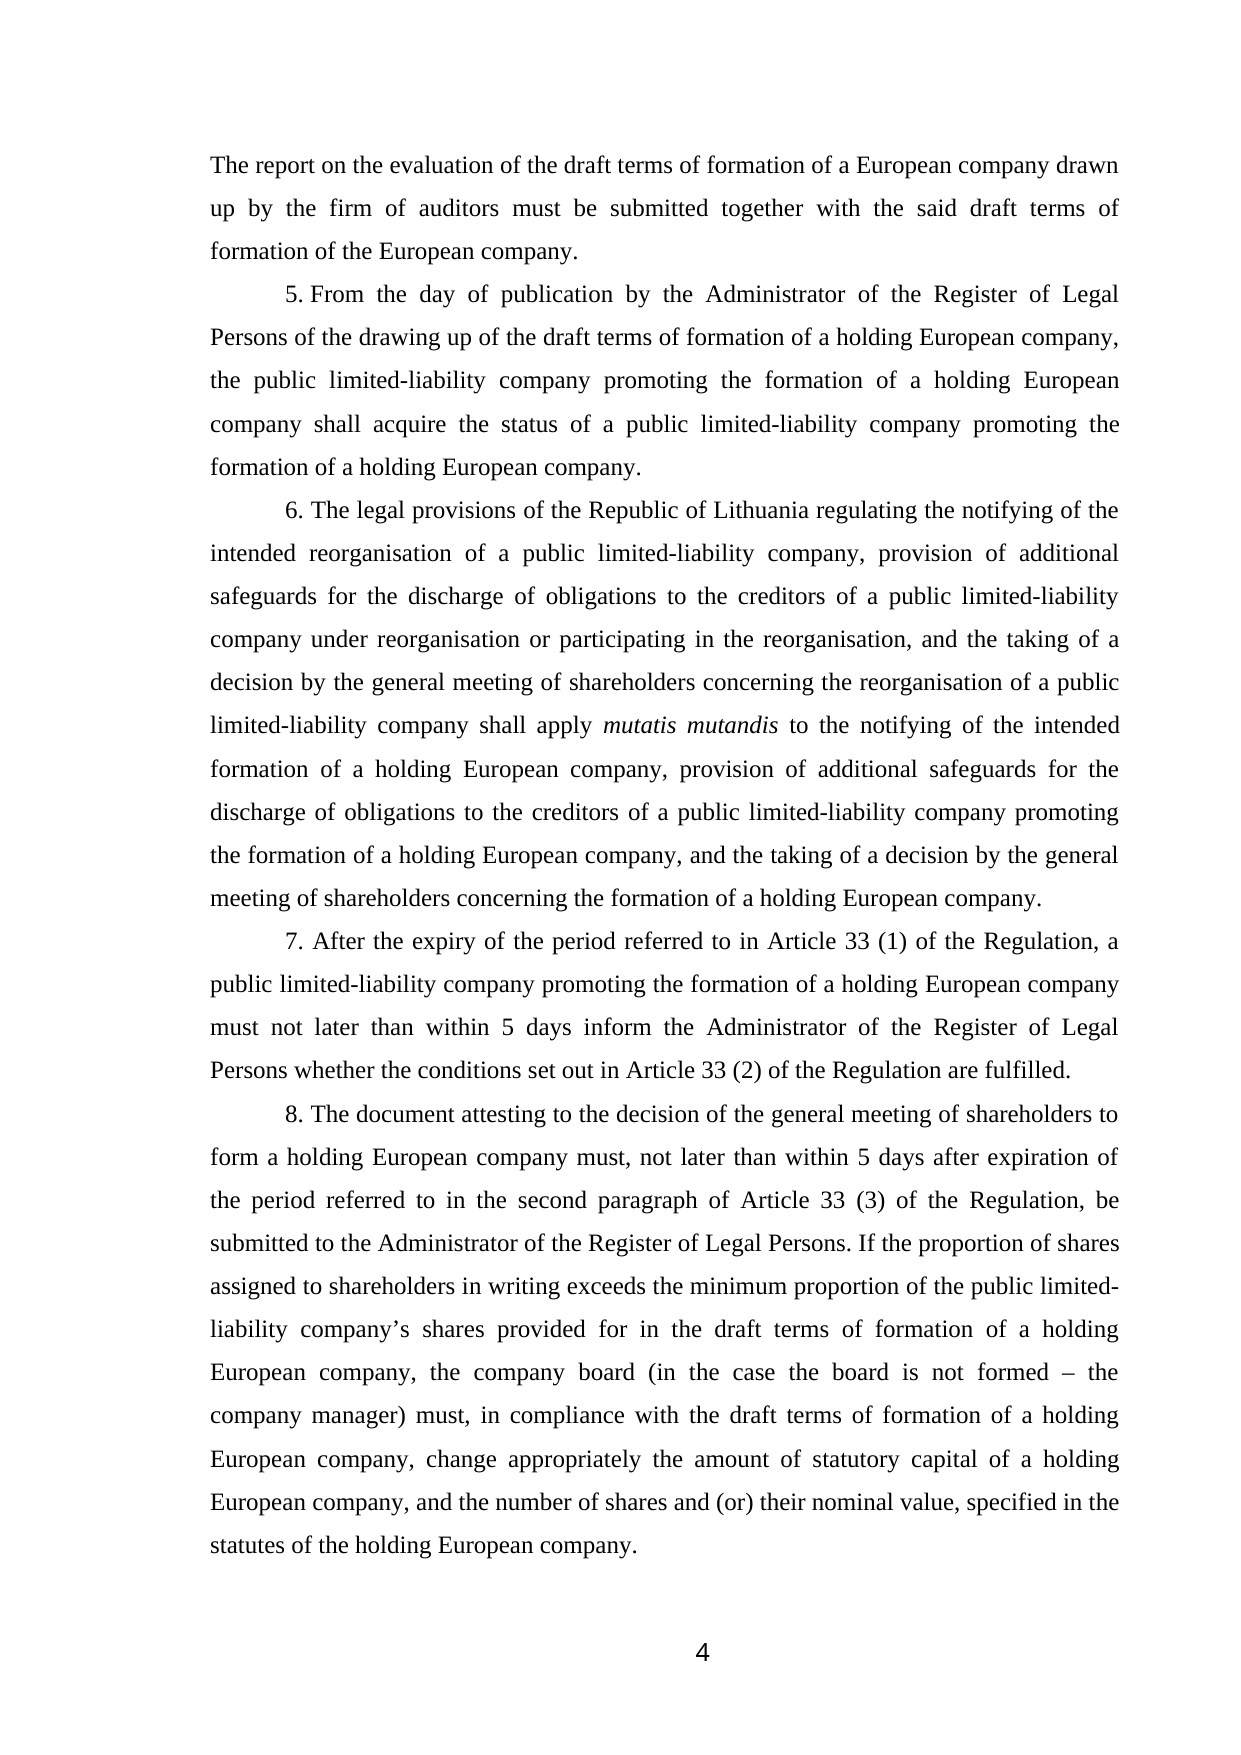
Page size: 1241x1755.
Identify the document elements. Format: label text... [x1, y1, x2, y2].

text The report on the evaluation of the draft terms of formation of a European company drawn up by the firm of auditors must be submitted together with the said draft terms of formation of the European company. [210, 150, 1120, 265]
text 6. The legal provisions of the Republic of Lithuania regulating the notifying of the intended reorganisation of a public limited-liability company, provision of additional safeguards for the discharge of obligations to the creditors of a public limited-liability company under reorganisation or participating in the reorganisation, and the taking of a decision by the general meeting of shareholders concerning the reorganisation of a public limited-liability company shall apply mutatis mutandis to the notifying of the intended formation of a holding European company, provision of additional safeguards for the discharge of obligations to the creditors of a public limited-liability company promoting the formation of a holding European company, and the taking of a decision by the general meeting of shareholders concerning the formation of a holding European company. [210, 495, 1120, 912]
text 8. The document attesting to the decision of the general meeting of shareholders to form a holding European company must, not later than within 5 days after expiration of the period referred to in the second paragraph of Article 33 (3) of the Regulation, be submitted to the Administrator of the Register of Legal Persons. If the proportion of shares assigned to shareholders in writing exceeds the minimum proportion of the public limited-liability company’s shares provided for in the draft terms of formation of a holding European company, the company board (in the case the board is not formed – the company manager) must, in compliance with the draft terms of formation of a holding European company, change appropriately the amount of statutory capital of a holding European company, and the number of shares and (or) their nominal value, specified in the statutes of the holding European company. [210, 1099, 1120, 1559]
text 5. From the day of publication by the Administrator of the Register of Legal Persons of the drawing up of the draft terms of formation of a holding European company, the public limited-liability company promoting the formation of a holding European company shall acquire the status of a public limited-liability company promoting the formation of a holding European company. [210, 279, 1120, 481]
text 7. After the expiry of the period referred to in Article 33 (1) of the Regulation, a public limited-liability company promoting the formation of a holding European company must not later than within 5 days inform the Administrator of the Register of Legal Persons whether the conditions set out in Article 33 (2) of the Regulation are fulfilled. [210, 926, 1120, 1084]
